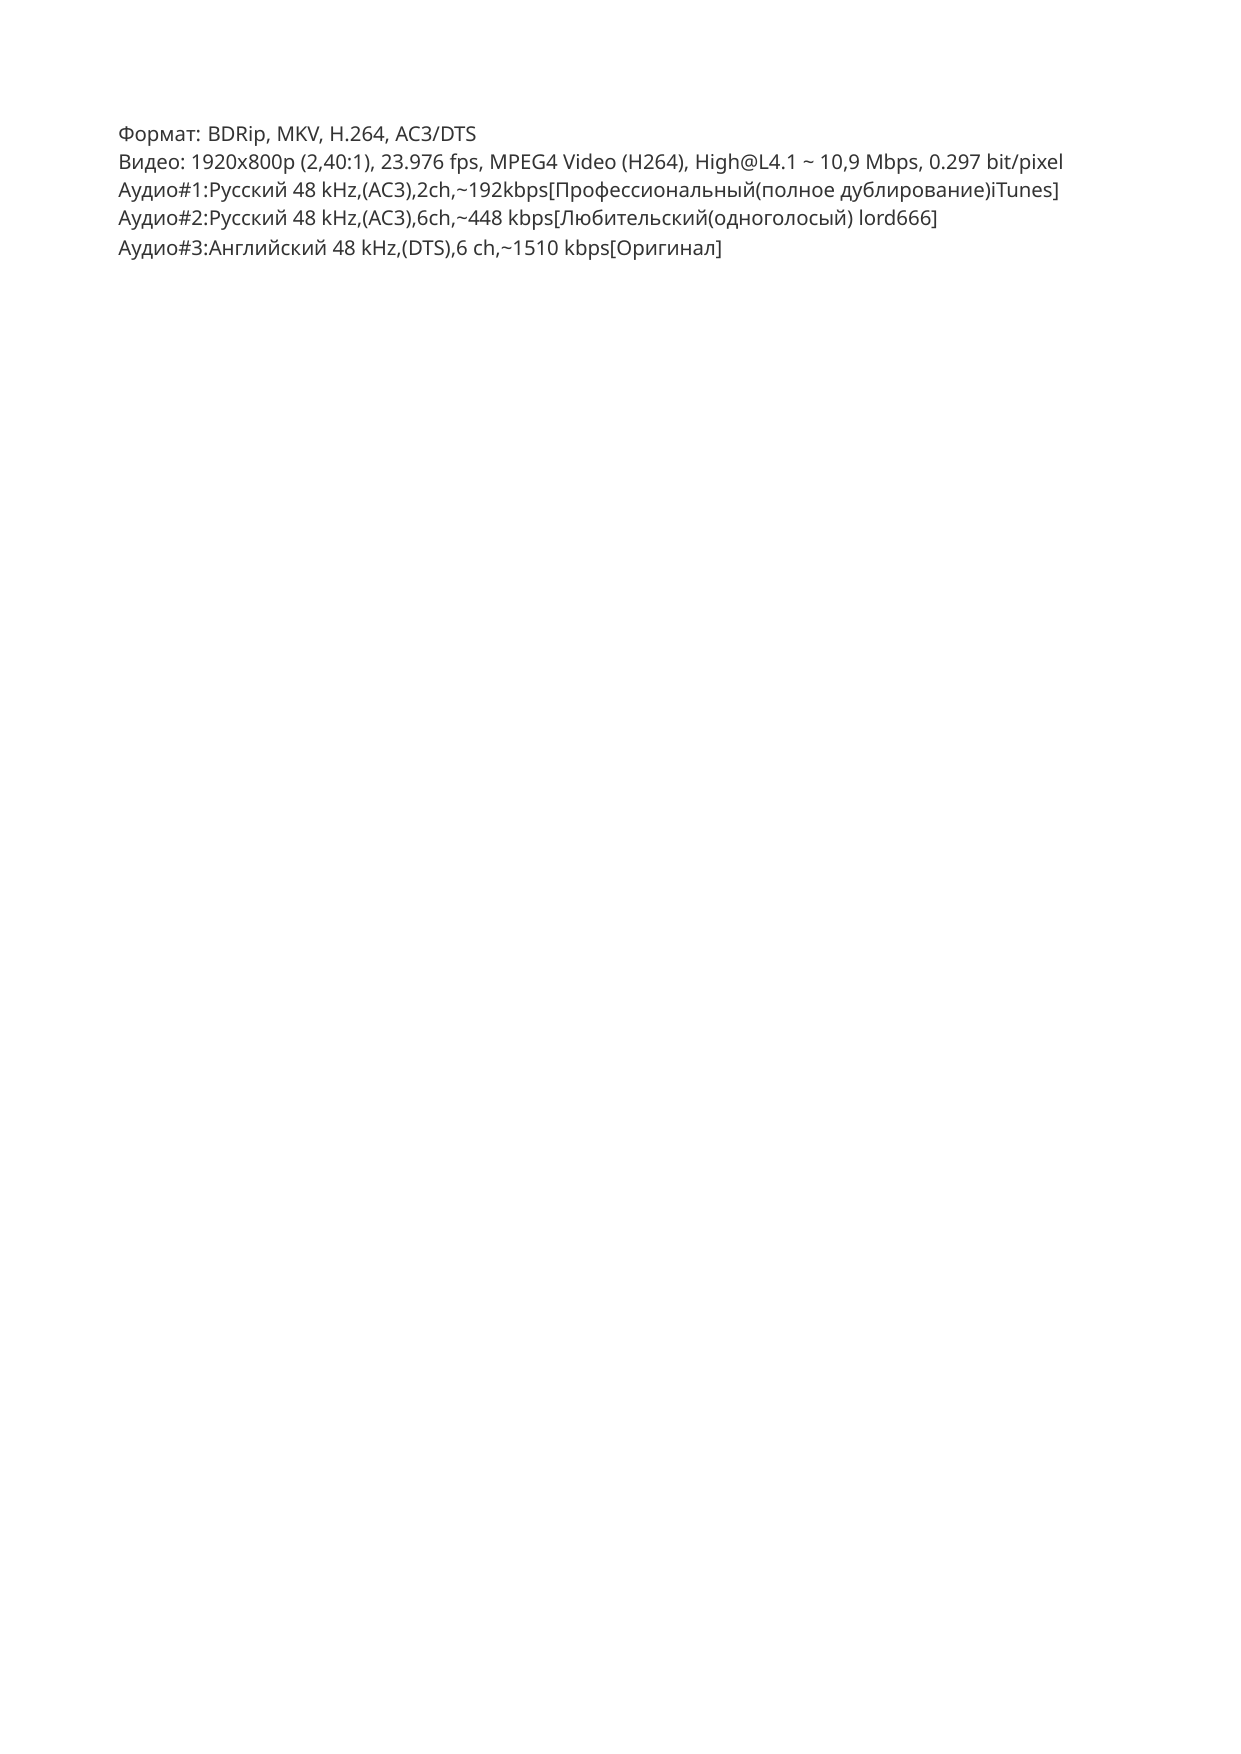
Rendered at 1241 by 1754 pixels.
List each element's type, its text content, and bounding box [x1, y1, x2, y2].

text Формат: BDRip, MKV, H.264, AC3/DTS Видео: 1920x800p (2,40:1), 23.976 fps, MPEG4 Video (H264), High@L4.1 ~ 10,9 Mbps, 0.297 bit/pixel Аудио#1:Русский 48 kHz,(AC3),2ch,~192kbps[Профессиональный(полное дублирование)iTunes] Аудио#2:Русский 48 kHz,(AC3),6ch,~448 kbps[Любительский(одноголосый) lord666] Аудио#3:Английский 48 kHz,(DTS),6 ch,~1510 kbps[Оригинал] [118, 118, 1122, 261]
